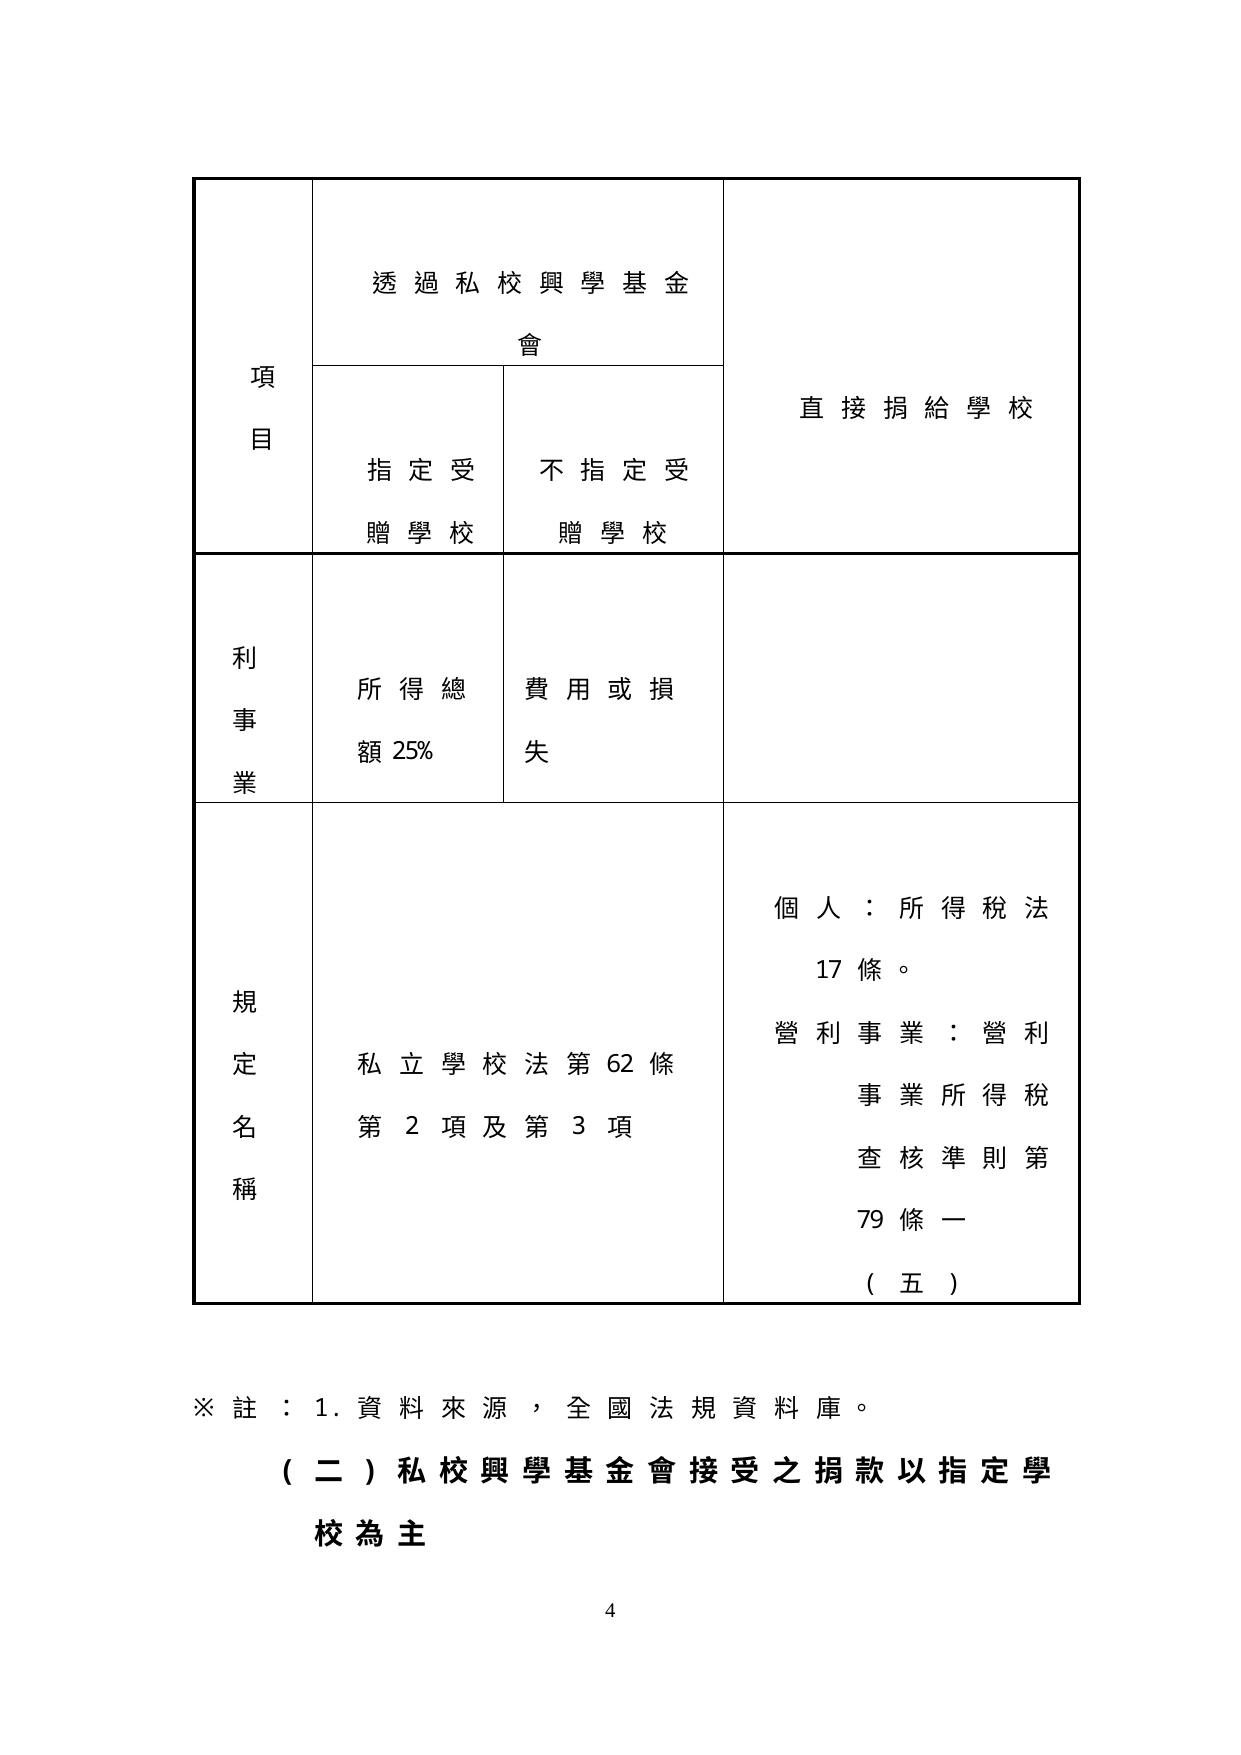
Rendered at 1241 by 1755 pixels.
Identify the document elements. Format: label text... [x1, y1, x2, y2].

text ※註：1.資料來源，全國法規資料庫。 [183, 1365, 1058, 1427]
table_cell 不指定受贈學校 [504, 366, 723, 552]
table_header 項目 [196, 180, 312, 552]
table_header 直接捐給學校 [724, 180, 1078, 552]
table_header 透過私校興學基金會 [313, 180, 723, 365]
table_cell 規定名稱 [196, 803, 312, 1302]
text (二)私校興學基金會接受之捐款以指定學校為主 [242, 1427, 1058, 1552]
table_cell 所得總額25% [313, 555, 503, 802]
table_cell 指定受贈學校 [313, 366, 503, 552]
table_cell 利事業 [196, 555, 312, 802]
table_cell 私立學校法第62條第2項及第3項 [313, 803, 723, 1302]
table_cell 費用或損失 [504, 555, 723, 802]
table_cell 個人：所得稅法17條。 營利事業：營利事業所得稅查核準則第79條一(五) [724, 803, 1078, 1302]
table_cell [724, 555, 1078, 802]
